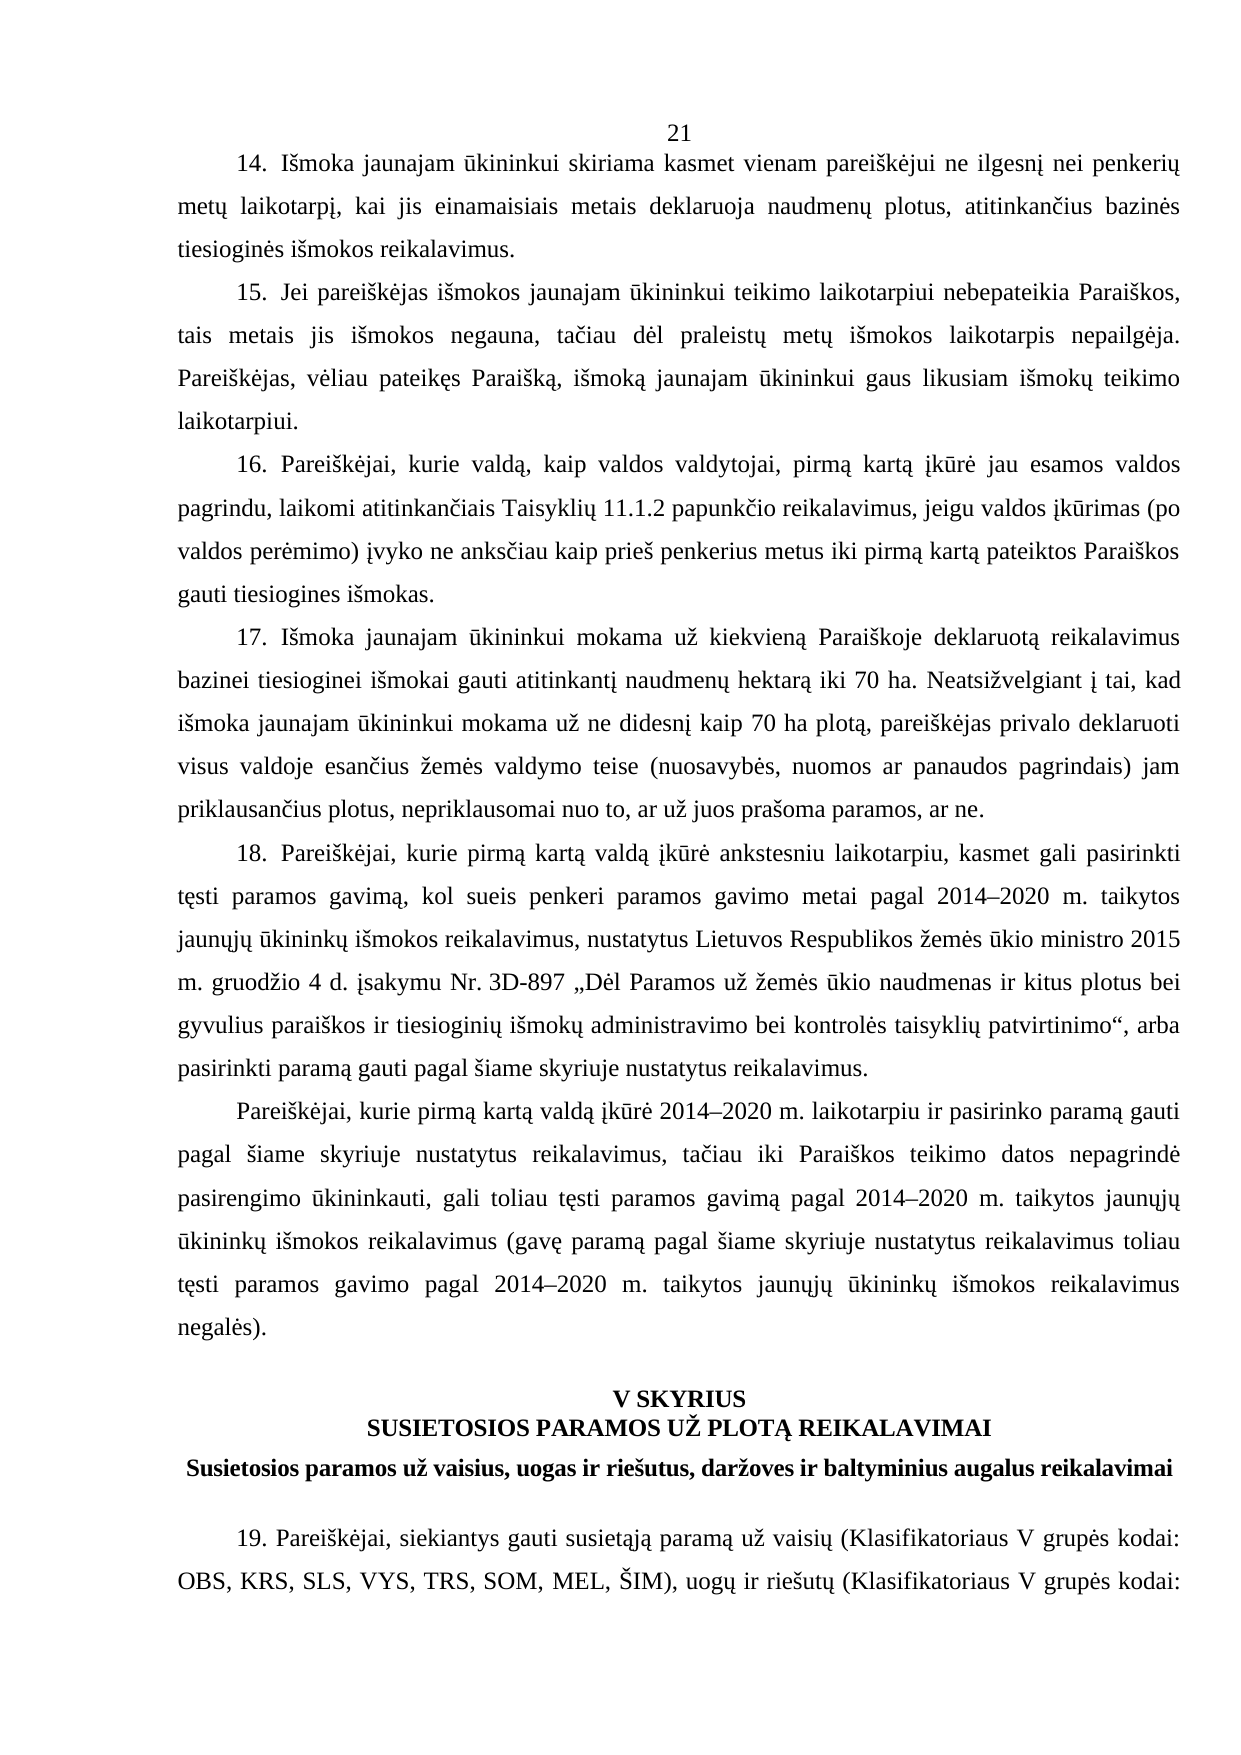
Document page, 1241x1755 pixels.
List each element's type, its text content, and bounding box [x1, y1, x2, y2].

text 16. Pareiškėjai, kurie valdą, kaip valdos valdytojai, pirmą kartą įkūrė jau esamos valdos pagrindu, laikomi atitinkančiais Taisyklių 11.1.2 papunkčio reikalavimus, jeigu valdos įkūrimas (po valdos perėmimo) įvyko ne anksčiau kaip prieš penkerius metus iki pirmą kartą pateiktos Paraiškos gauti tiesiogines išmokas. [177, 449, 1181, 608]
text 18. Pareiškėjai, kurie pirmą kartą valdą įkūrė ankstesniu laikotarpiu, kasmet gali pasirinkti tęsti paramos gavimą, kol sueis penkeri paramos gavimo metai pagal 2014–2020 m. taikytos jaunųjų ūkininkų išmokos reikalavimus, nustatytus Lietuvos Respublikos žemės ūkio ministro 2015 m. gruodžio 4 d. įsakymu Nr. 3D-897 „Dėl Paramos už žemės ūkio naudmenas ir kitus plotus bei gyvulius paraiškos ir tiesioginių išmokų administravimo bei kontrolės taisyklių patvirtinimo“, arba pasirinkti paramą gauti pagal šiame skyriuje nustatytus reikalavimus. [177, 838, 1181, 1082]
text SUSIETOSIOS PARAMOS UŽ PLOTĄ REIKALAVIMAI [177, 1413, 1181, 1441]
text Susietosios paramos už vaisius, uogas ir riešutus, daržoves ir baltyminius augalus reikalavimai [177, 1453, 1181, 1482]
text 14. Išmoka jaunajam ūkininkui skiriama kasmet vienam pareiškėjui ne ilgesnį nei penkerių metų laikotarpį, kai jis einamaisiais metais deklaruoja naudmenų plotus, atitinkančius bazinės tiesioginės išmokos reikalavimus. [177, 148, 1181, 263]
text 17. Išmoka jaunajam ūkininkui mokama už kiekvieną Paraiškoje deklaruotą reikalavimus bazinei tiesioginei išmokai gauti atitinkantį naudmenų hektarą iki 70 ha. Neatsižvelgiant į tai, kad išmoka jaunajam ūkininkui mokama už ne didesnį kaip 70 ha plotą, pareiškėjas privalo deklaruoti visus valdoje esančius žemės valdymo teise (nuosavybės, nuomos ar panaudos pagrindais) jam priklausančius plotus, nepriklausomai nuo to, ar už juos prašoma paramos, ar ne. [177, 622, 1181, 823]
text Pareiškėjai, kurie pirmą kartą valdą įkūrė 2014–2020 m. laikotarpiu ir pasirinko paramą gauti pagal šiame skyriuje nustatytus reikalavimus, tačiau iki Paraiškos teikimo datos nepagrindė pasirengimo ūkininkauti, gali toliau tęsti paramos gavimą pagal 2014–2020 m. taikytos jaunųjų ūkininkų išmokos reikalavimus (gavę paramą pagal šiame skyriuje nustatytus reikalavimus toliau tęsti paramos gavimo pagal 2014–2020 m. taikytos jaunųjų ūkininkų išmokos reikalavimus negalės). [177, 1096, 1181, 1341]
text 19. Pareiškėjai, siekiantys gauti susietąją paramą už vaisių (Klasifikatoriaus V grupės kodai: OBS, KRS, SLS, VYS, TRS, SOM, MEL, ŠIM), uogų ir riešutų (Klasifikatoriaus V grupės kodai: [177, 1523, 1181, 1595]
text V SKYRIUS [177, 1384, 1181, 1413]
text 15. Jei pareiškėjas išmokos jaunajam ūkininkui teikimo laikotarpiui nebepateikia Paraiškos, tais metais jis išmokos negauna, tačiau dėl praleistų metų išmokos laikotarpis nepailgėja. Pareiškėjas, vėliau pateikęs Paraišką, išmoką jaunajam ūkininkui gaus likusiam išmokų teikimo laikotarpiui. [177, 277, 1181, 435]
